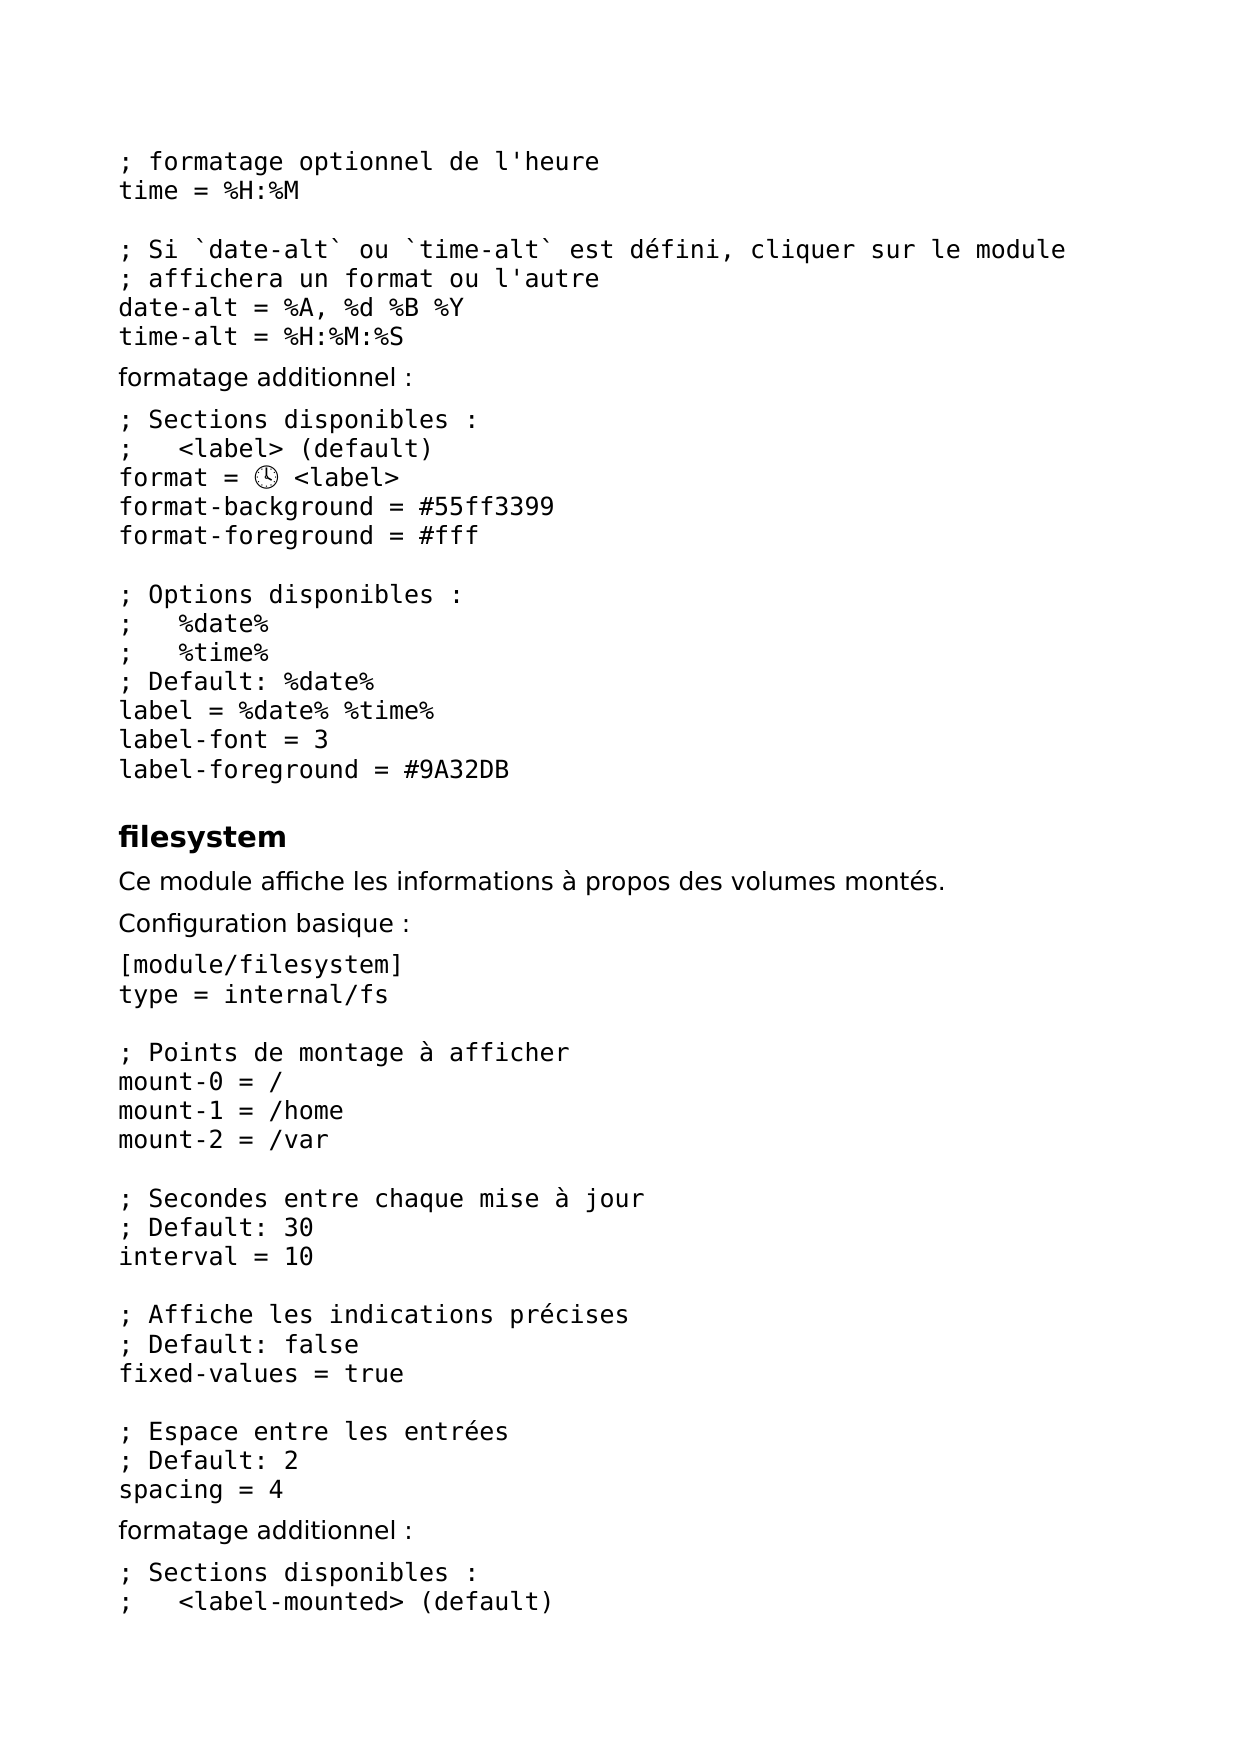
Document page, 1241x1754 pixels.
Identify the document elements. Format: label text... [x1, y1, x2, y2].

text Configuration basique : [118, 909, 1122, 938]
text formatage additionnel : [118, 1517, 1122, 1546]
text ; Sections disponibles : ; <label> (default) format = 🕓 <label> format-background = #55ff3399 format-foreground = #fff ; Options disponibles : ; %date% ; %time% ; Default: %date% label = %date% %time% label-font = 3 label-foreground = #9A32DB [118, 405, 1122, 784]
text [module/filesystem] type = internal/fs ; Points de montage à afficher mount-0 = / mount-1 = /home mount-2 = /var ; Secondes entre chaque mise à jour ; Default: 30 interval = 10 ; Affiche les indications précises ; Default: false fixed-values = true ; Espace entre les entrées ; Default: 2 spacing = 4 [118, 951, 1122, 1505]
text Ce module affiche les informations à propos des volumes montés. [118, 867, 1122, 896]
subtitle filesystem [118, 821, 1122, 855]
text ; formatage optionnel de l'heure time = %H:%M ; Si `date-alt` ou `time-alt` est défini, cliquer sur le module ; affichera un format ou l'autre date-alt = %A, %d %B %Y time-alt = %H:%M:%S [118, 118, 1122, 351]
text ; Sections disponibles : ; <label-mounted> (default) [118, 1558, 1122, 1617]
text formatage additionnel : [118, 363, 1122, 392]
